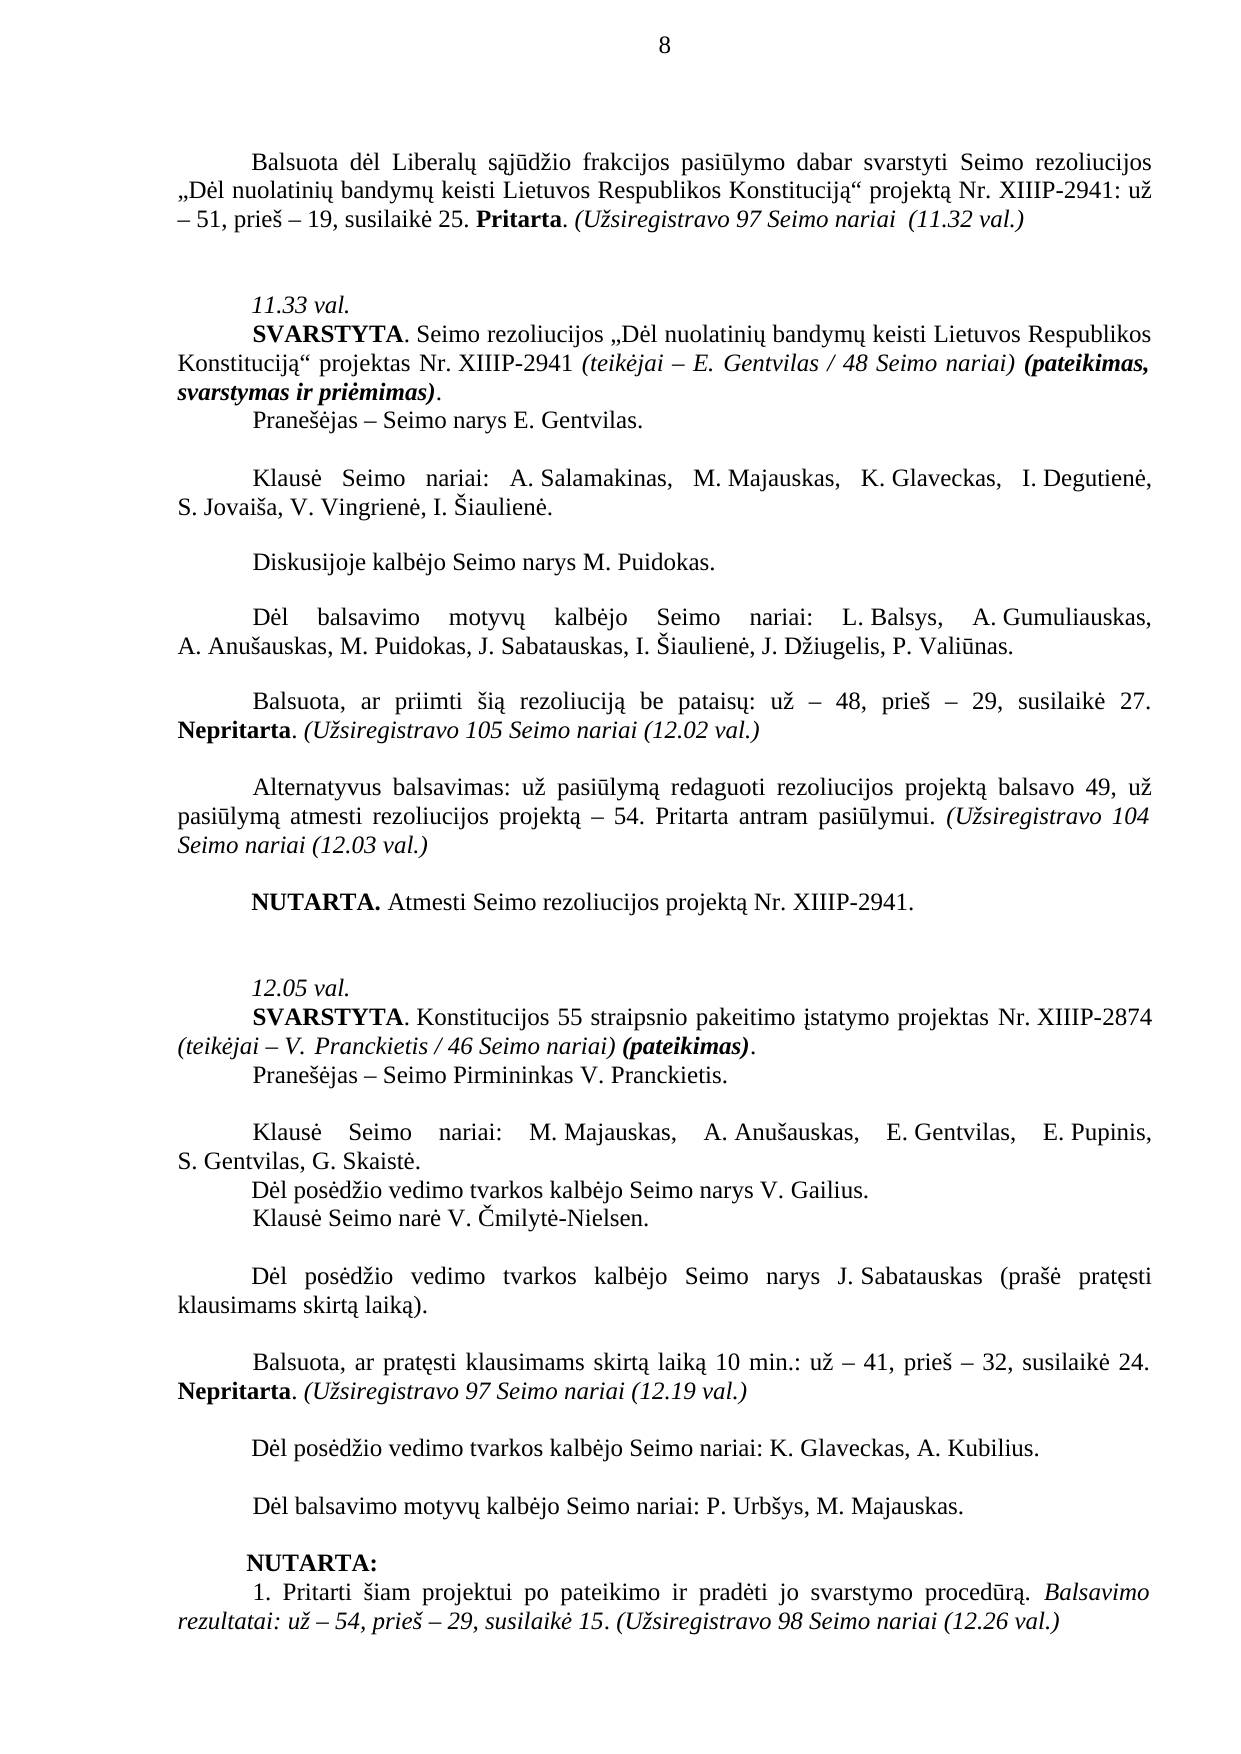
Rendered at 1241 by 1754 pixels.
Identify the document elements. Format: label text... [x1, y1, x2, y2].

text 11.33 val. [177, 291, 1152, 319]
text Balsuota, ar pratęsti klausimams skirtą laiką 10 min.: už – 41, prieš – 32, susilaikė 24. Nepritarta. (Užsiregistravo 97 Seimo nariai (12.19 val.) [177, 1347, 1152, 1405]
text SVARSTYTA. Seimo rezoliucijos „Dėl nuolatinių bandymų keisti Lietuvos Respublikos Konstituciją“ projektas Nr. XIIIP-2941 (teikėjai – E. Gentvilas / 48 Seimo nariai) (pateikimas, svarstymas ir priėmimas). [177, 319, 1152, 406]
text 12.05 val. [177, 973, 1152, 1002]
text 1. Pritarti šiam projektui po pateikimo ir pradėti jo svarstymo procedūrą. Balsavimo rezultatai: už – 54, prieš – 29, susilaikė 15. (Užsiregistravo 98 Seimo nariai (12.26 val.) [177, 1577, 1152, 1635]
text Klausė Seimo narė V. Čmilytė-Nielsen. [177, 1203, 1152, 1232]
text Diskusijoje kalbėjo Seimo narys M. Puidokas. [177, 547, 1152, 576]
text Klausė Seimo nariai: A. Salamakinas, M. Majauskas, K. Glaveckas, I. Degutienė, S. Jovaiša, V. Vingrienė, I. Šiaulienė. [177, 463, 1152, 521]
text Pranešėjas – Seimo Pirmininkas V. Pranckietis. [177, 1060, 1152, 1088]
text Dėl balsavimo motyvų kalbėjo Seimo nariai: P. Urbšys, M. Majauskas. [177, 1491, 1152, 1520]
text Pranešėjas – Seimo narys E. Gentvilas. [177, 406, 1152, 434]
text SVARSTYTA. Konstitucijos 55 straipsnio pakeitimo įstatymo projektas Nr. XIIIP-2874 (teikėjai – V. Pranckietis / 46 Seimo nariai) (pateikimas). [177, 1002, 1152, 1060]
text NUTARTA. Atmesti Seimo rezoliucijos projektą Nr. XIIIP-2941. [177, 887, 1152, 916]
text Klausė Seimo nariai: M. Majauskas, A. Anušauskas, E. Gentvilas, E. Pupinis, S. Gentvilas, G. Skaistė. [177, 1117, 1152, 1175]
text Dėl posėdžio vedimo tvarkos kalbėjo Seimo narys V. Gailius. [177, 1175, 1152, 1203]
text NUTARTA: [177, 1548, 1152, 1577]
text Dėl balsavimo motyvų kalbėjo Seimo nariai: L. Balsys, A. Gumuliauskas, A. Anušauskas, M. Puidokas, J. Sabatauskas, I. Šiaulienė, J. Džiugelis, P. Valiūnas. [177, 602, 1152, 659]
text Dėl posėdžio vedimo tvarkos kalbėjo Seimo nariai: K. Glaveckas, A. Kubilius. [177, 1433, 1152, 1462]
text Balsuota, ar priimti šią rezoliuciją be pataisų: už – 48, prieš – 29, susilaikė 27. Nepritarta. (Užsiregistravo 105 Seimo nariai (12.02 val.) [177, 686, 1152, 743]
text Dėl posėdžio vedimo tvarkos kalbėjo Seimo narys J. Sabatauskas (prašė pratęsti klausimams skirtą laiką). [177, 1261, 1152, 1318]
text Alternatyvus balsavimas: už pasiūlymą redaguoti rezoliucijos projektą balsavo 49, už pasiūlymą atmesti rezoliucijos projektą – 54. Pritarta antram pasiūlymui. (Užsiregistravo 104 Seimo nariai (12.03 val.) [177, 772, 1152, 858]
text Balsuota dėl Liberalų sąjūdžio frakcijos pasiūlymo dabar svarstyti Seimo rezoliucijos „Dėl nuolatinių bandymų keisti Lietuvos Respublikos Konstituciją“ projektą Nr. XIIIP-2941: už – 51, prieš – 19, susilaikė 25. Pritarta. (Užsiregistravo 97 Seimo nariai (11.32 val.) [177, 147, 1152, 233]
